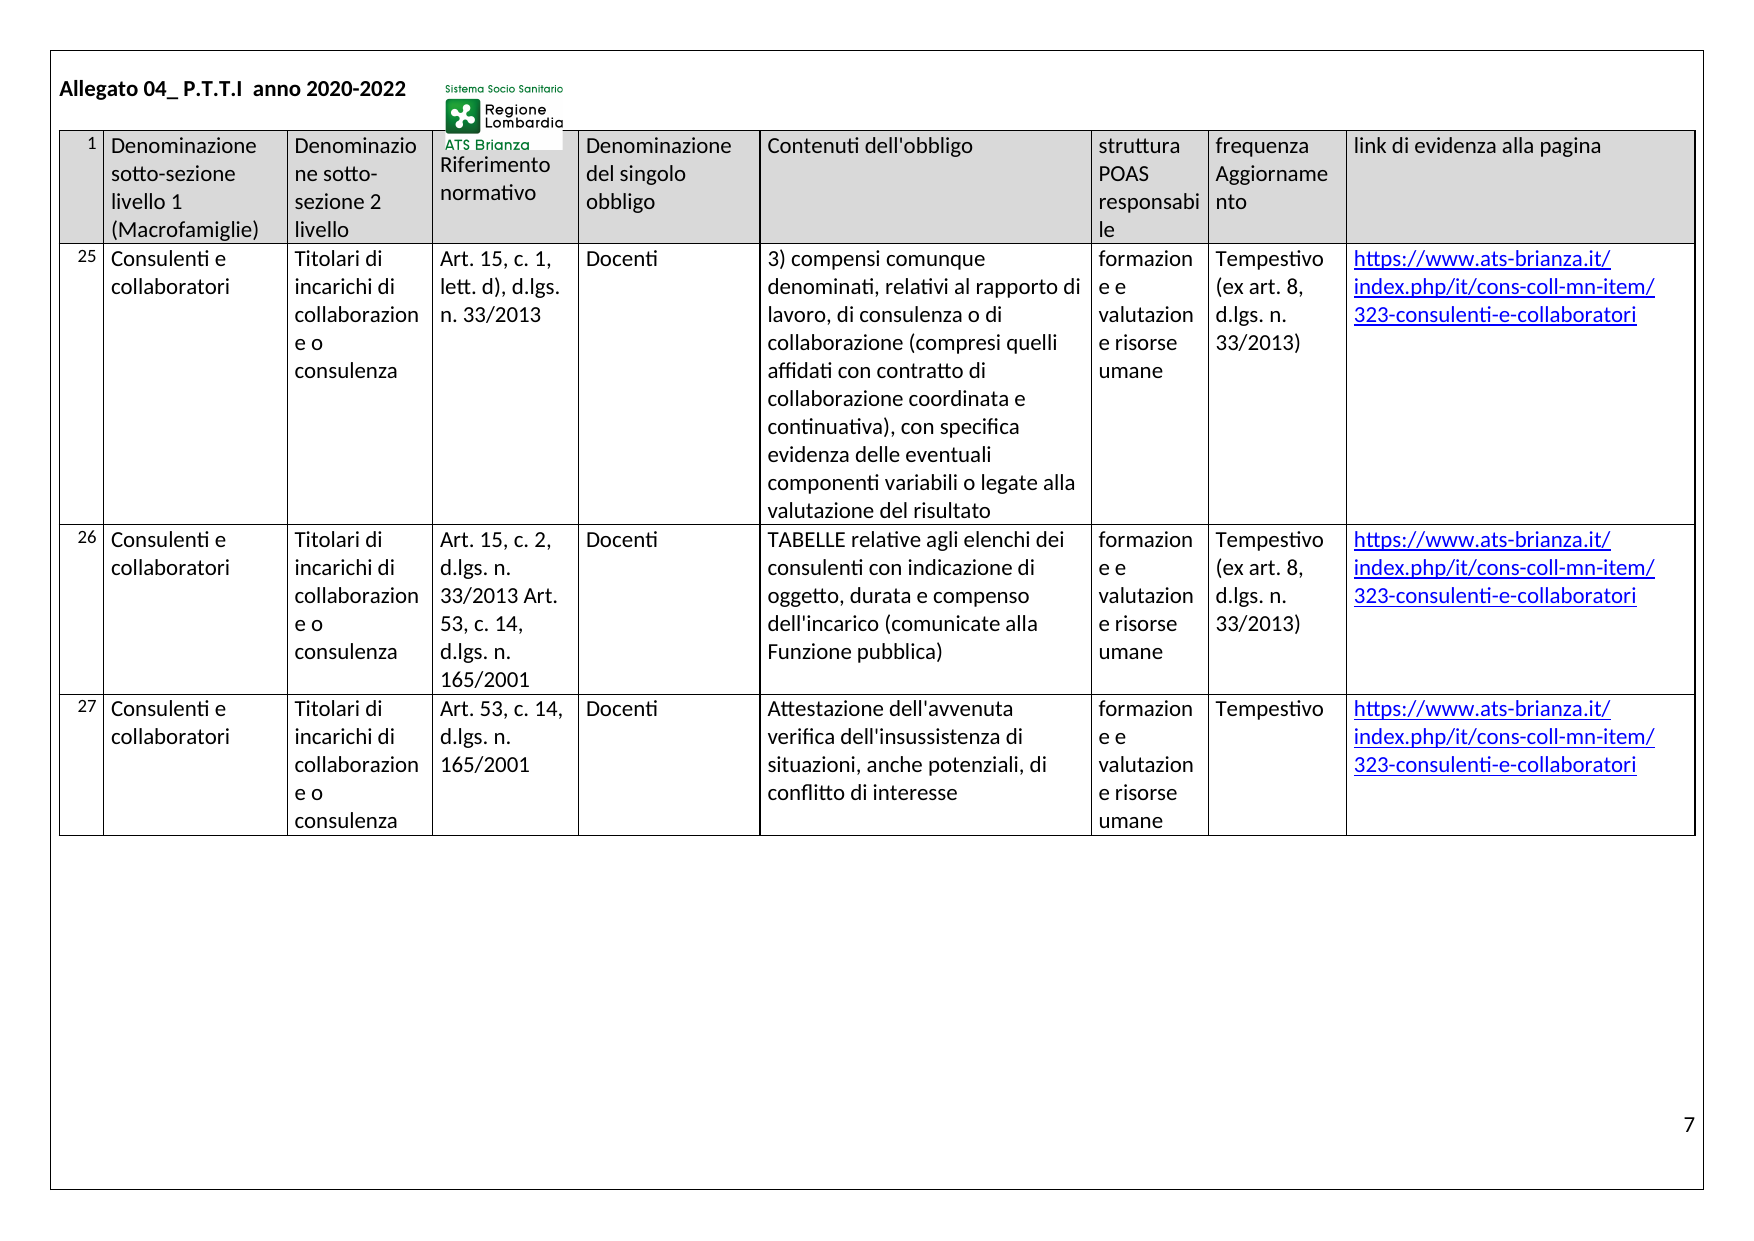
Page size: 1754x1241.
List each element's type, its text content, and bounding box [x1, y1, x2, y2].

table_cell Docenti [579, 244, 759, 524]
table_cell TABELLE relative agli elenchi dei consulenti con indicazione di oggetto, durata e compenso dell'incarico (comunicate alla Funzione pubblica) [761, 525, 1091, 693]
table_cell Tempestivo [1209, 695, 1346, 834]
table_cell Consulenti e collaboratori [104, 244, 287, 524]
table_header link di evidenza alla pagina [1347, 131, 1694, 243]
table_cell Titolari di incarichi di collaborazione o consulenza [288, 244, 432, 524]
table_header Denominazione sotto-sezione livello 1 (Macrofamiglie) [104, 131, 287, 243]
table_header frequenza Aggiornamento [1209, 131, 1346, 243]
table_cell https://www.ats-brianza.it/index.php/it/cons-coll-mn-item/323-consulenti-e-collaboratori [1347, 695, 1694, 834]
table_cell Consulenti e collaboratori [104, 525, 287, 693]
table_header Contenuti dell'obbligo [761, 131, 1091, 243]
table_cell Tempestivo (ex art. 8, d.lgs. n. 33/2013) [1209, 244, 1346, 524]
table_cell formazione e valutazione risorse umane [1092, 244, 1208, 524]
table_cell Art. 53, c. 14, d.lgs. n. 165/2001 [433, 695, 578, 834]
table_cell Art. 15, c. 2, d.lgs. n. 33/2013 Art. 53, c. 14, d.lgs. n. 165/2001 [433, 525, 578, 693]
table_header struttura POAS responsabile [1092, 131, 1208, 243]
table_cell 25 [60, 244, 103, 524]
table_cell 27 [60, 695, 103, 834]
table_cell https://www.ats-brianza.it/index.php/it/cons-coll-mn-item/323-consulenti-e-collaboratori [1347, 525, 1694, 693]
table_header Denominazione sotto-sezione 2 livello [288, 131, 432, 243]
table_cell Docenti [579, 695, 759, 834]
table_cell Attestazione dell'avvenuta verifica dell'insussistenza di situazioni, anche potenziali, di conflitto di interesse [761, 695, 1091, 834]
table_cell Art. 15, c. 1, lett. d), d.lgs. n. 33/2013 [433, 244, 578, 524]
table_header Denominazione del singolo obbligo [579, 131, 759, 243]
table_header 1 [60, 131, 103, 243]
table_cell 3) compensi comunque denominati, relativi al rapporto di lavoro, di consulenza o di collaborazione (compresi quelli affidati con contratto di collaborazione coordinata e continuativa), con specifica evidenza delle eventuali componenti variabili o legate alla valutazione del risultato [761, 244, 1091, 524]
table_cell formazione e valutazione risorse umane [1092, 695, 1208, 834]
table_cell Docenti [579, 525, 759, 693]
table_cell Titolari di incarichi di collaborazione o consulenza [288, 695, 432, 834]
table_cell Titolari di incarichi di collaborazione o consulenza [288, 525, 432, 693]
table_cell formazione e valutazione risorse umane [1092, 525, 1208, 693]
table_cell Consulenti e collaboratori [104, 695, 287, 834]
table_header Riferimento normativo [433, 131, 578, 243]
table_cell https://www.ats-brianza.it/index.php/it/cons-coll-mn-item/323-consulenti-e-collaboratori [1347, 244, 1694, 524]
table_cell 26 [60, 525, 103, 693]
table_cell Tempestivo (ex art. 8, d.lgs. n. 33/2013) [1209, 525, 1346, 693]
